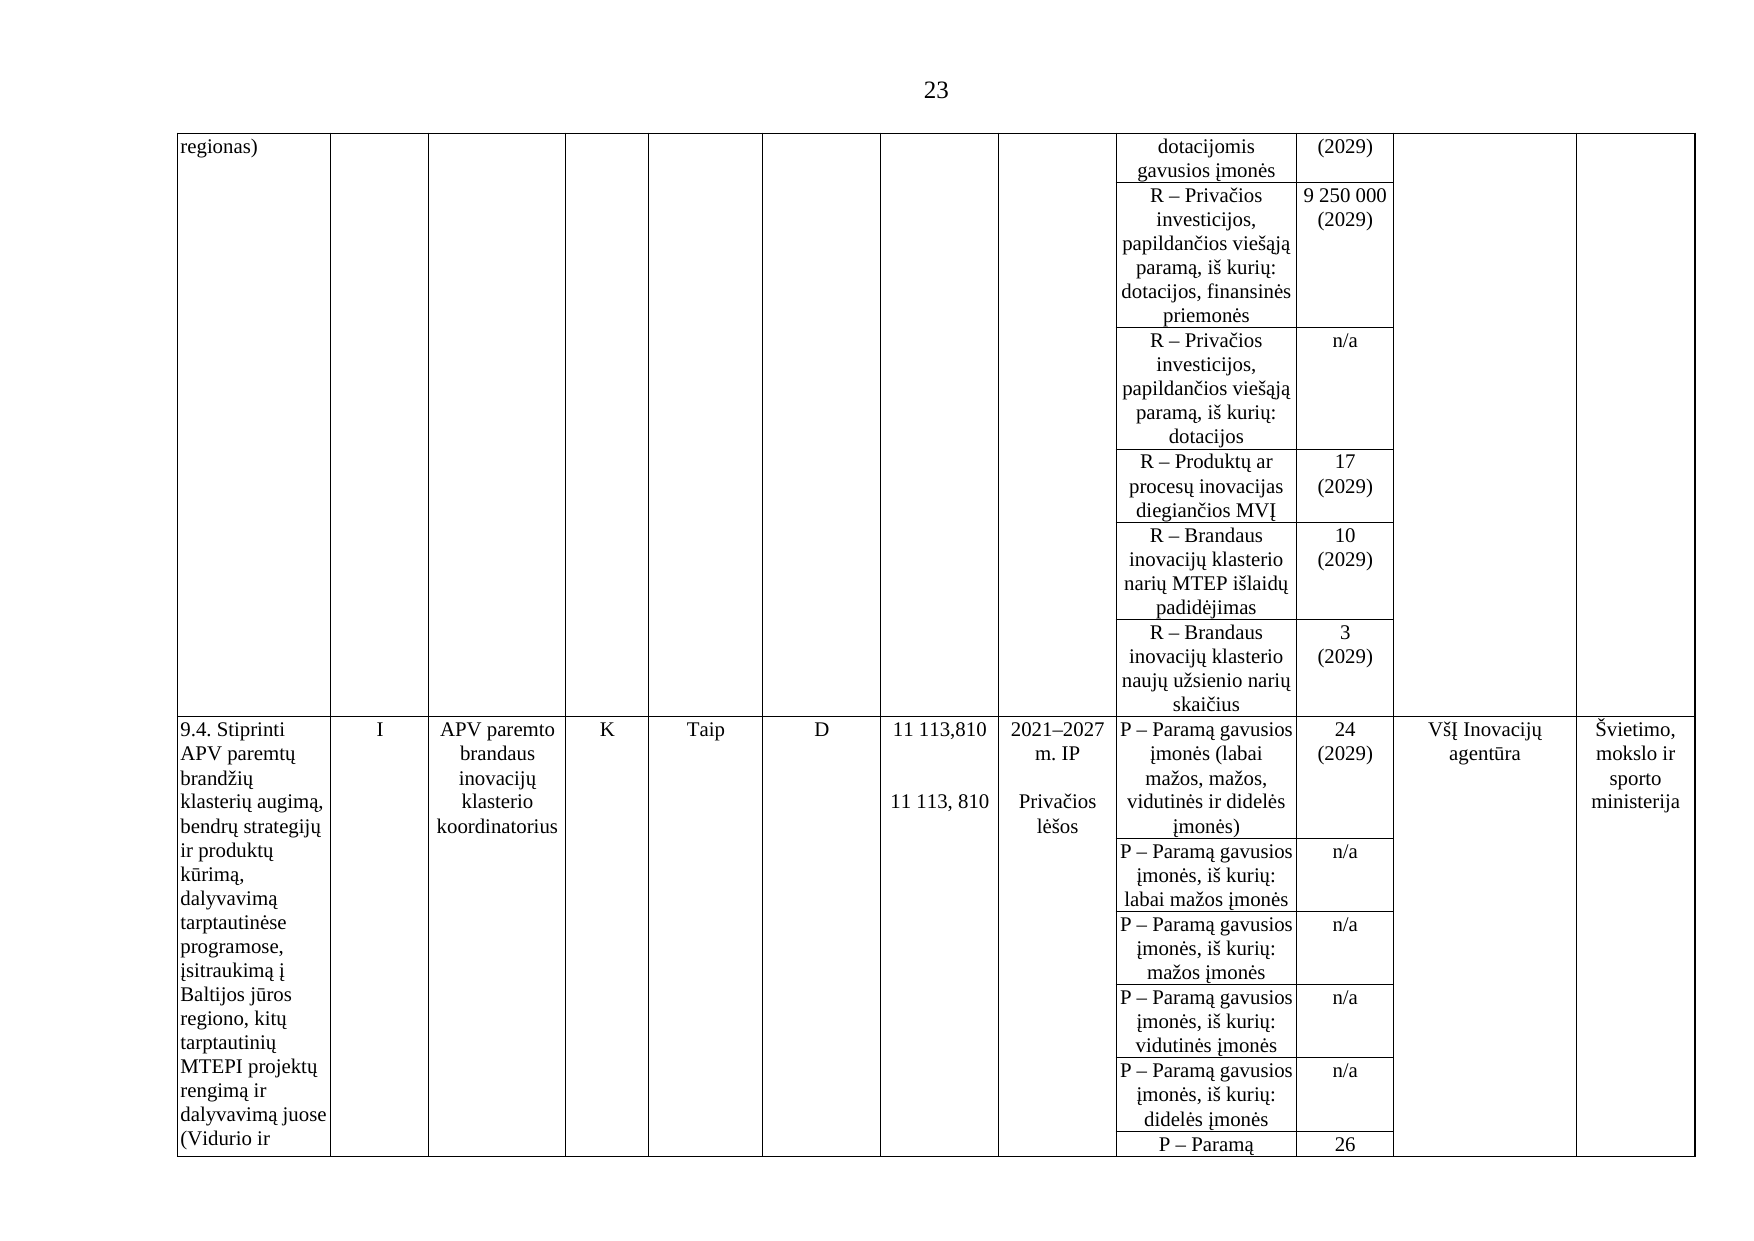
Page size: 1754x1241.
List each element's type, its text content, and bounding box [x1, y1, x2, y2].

table_cell 9 250 000 (2029) [1297, 183, 1393, 327]
table_cell P – Paramą gavusios įmonės, iš kurių: didelės įmonės [1117, 1058, 1296, 1131]
table_cell [649, 134, 762, 716]
table_cell P – Paramą gavusios įmonės, iš kurių: mažos įmonės [1117, 912, 1296, 984]
table_cell dotacijomis gavusios įmonės [1117, 134, 1296, 182]
table_cell [331, 134, 428, 716]
table_cell [999, 134, 1116, 716]
table_cell P – Paramą gavusios įmonės, iš kurių: vidutinės įmonės [1117, 985, 1296, 1057]
table_cell P – Paramą gavusios įmonės, iš kurių: labai mažos įmonės [1117, 839, 1296, 911]
table_cell n/a [1297, 1058, 1393, 1131]
table_cell 2021–2027 m. IP Privačios lėšos [999, 717, 1116, 1156]
table_cell Taip [649, 717, 762, 1156]
table_cell [1394, 134, 1576, 716]
table_cell regionas) [178, 134, 330, 716]
table_cell [566, 134, 648, 716]
table_cell 24 (2029) [1297, 717, 1393, 838]
table_cell (2029) [1297, 134, 1393, 182]
table_cell P – Paramą gavusios įmonės (labai mažos, mažos, vidutinės ir didelės įmonės) [1117, 717, 1296, 838]
table_cell K [566, 717, 648, 1156]
table_cell I [331, 717, 428, 1156]
table_cell [881, 134, 998, 716]
table_cell n/a [1297, 912, 1393, 984]
table_cell [429, 134, 565, 716]
table_cell n/a [1297, 839, 1393, 911]
table_cell n/a [1297, 328, 1393, 448]
table_cell D [763, 717, 880, 1156]
table_cell R – Brandaus inovacijų klasterio naujų užsienio narių skaičius [1117, 620, 1296, 716]
table_cell R – Privačios investicijos, papildančios viešąją paramą, iš kurių: dotacijos [1117, 328, 1296, 448]
table_cell 17 (2029) [1297, 450, 1393, 522]
table_cell R – Privačios investicijos, papildančios viešąją paramą, iš kurių: dotacijos, finansinės priemonės [1117, 183, 1296, 327]
table_cell R – Produktų ar procesų inovacijas diegiančios MVĮ [1117, 450, 1296, 522]
table_cell 3 (2029) [1297, 620, 1393, 716]
table_cell VšĮ Inovacijų agentūra [1394, 717, 1576, 1156]
table_cell APV paremto brandaus inovacijų klasterio koordinatorius [429, 717, 565, 1156]
table_cell [763, 134, 880, 716]
table_cell Švietimo, mokslo ir sporto ministerija [1577, 717, 1694, 1156]
table_cell [1577, 134, 1694, 716]
table_cell 9.4. Stiprinti APV paremtų brandžių klasterių augimą, bendrų strategijų ir produktų kūrimą, dalyvavimą tarptautinėse programose, įsitraukimą į Baltijos jūros regiono, kitų tarptautinių MTEPI projektų rengimą ir dalyvavimą juose (Vidurio ir [178, 717, 330, 1156]
table_cell R – Brandaus inovacijų klasterio narių MTEP išlaidų padidėjimas [1117, 523, 1296, 619]
table_cell 11 113,810 11 113, 810 [881, 717, 998, 1156]
table_cell 26 [1297, 1132, 1393, 1156]
table_cell 10 (2029) [1297, 523, 1393, 619]
table_cell n/a [1297, 985, 1393, 1057]
table_cell P – Paramą [1117, 1132, 1296, 1156]
